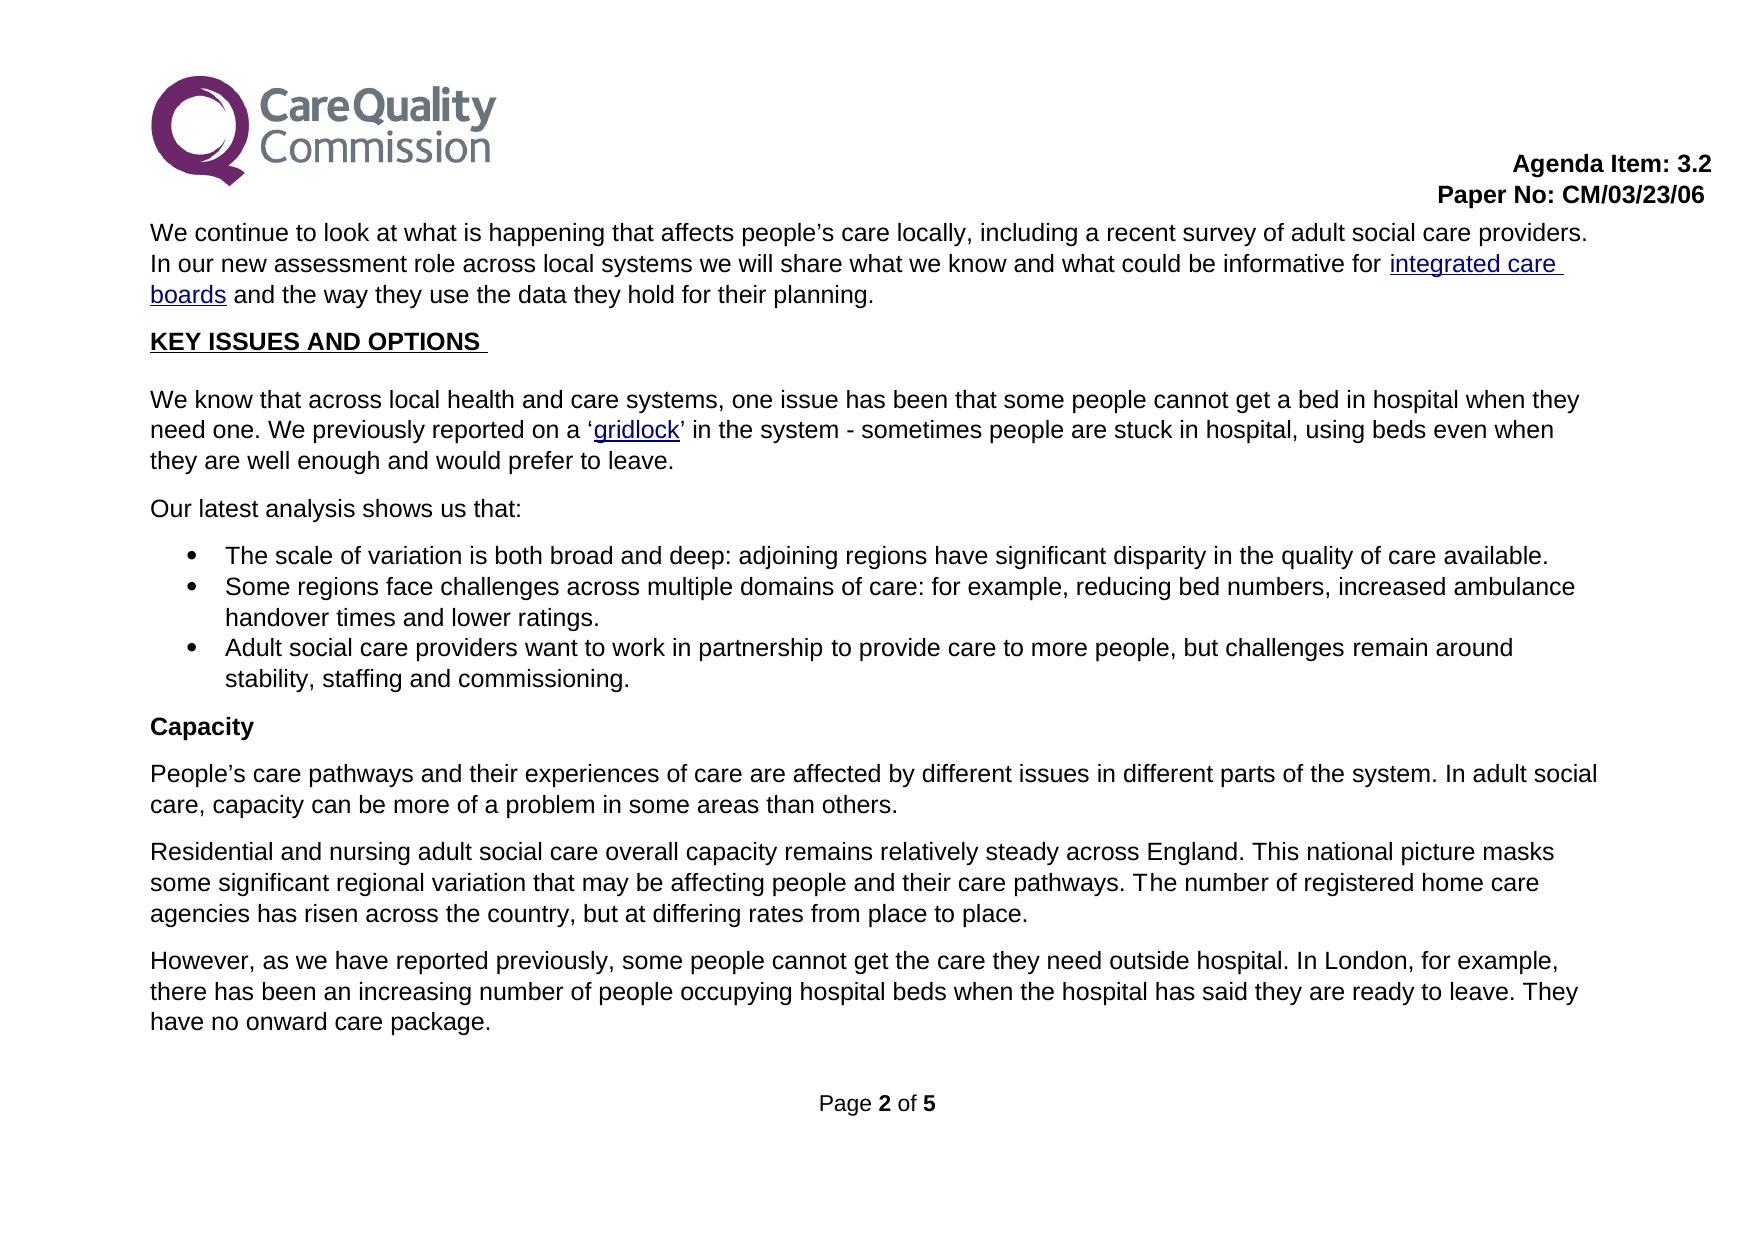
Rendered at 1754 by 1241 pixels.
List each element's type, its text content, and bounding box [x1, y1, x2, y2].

list The scale of variation is both broad and deep: adjoining regions have significant disparity in the quality of care available. [187, 541, 1604, 570]
text KEY ISSUES AND OPTIONS [150, 327, 1604, 356]
text We continue to look at what is happening that affects people’s care locally, including a recent survey of adult social care providers. In our new assessment role across local systems we will share what we know and what could be informative for integrated care boards and the way they use the data they hold for their planning. [150, 218, 1604, 308]
text We know that across local health and care systems, one issue has been that some people cannot get a bed in hospital when they need one. We previously reported on a ‘gridlock’ in the system - sometimes people are stuck in hospital, using beds even when they are well enough and would prefer to leave. [150, 385, 1604, 475]
text Our latest analysis shows us that: [150, 493, 1604, 522]
text Residential and nursing adult social care overall capacity remains relatively steady across England. This national picture masks some significant regional variation that may be affecting people and their care pathways. The number of registered home care agencies has risen across the country, but at differing rates from place to place. [150, 837, 1604, 927]
list Adult social care providers want to work in partnership to provide care to more people, but challenges remain around stability, staffing and commissioning. [187, 633, 1604, 693]
text Capacity [150, 712, 1604, 740]
text However, as we have reported previously, some people cannot get the care they need outside hospital. In London, for example, there has been an increasing number of people occupying hospital beds when the hospital has said they are ready to leave. They have no onward care package. [150, 946, 1604, 1036]
text People’s care pathways and their experiences of care are affected by different issues in different parts of the system. In adult social care, capacity can be more of a problem in some areas than others. [150, 759, 1604, 818]
list Some regions face challenges across multiple domains of care: for example, reducing bed numbers, increased ambulance handover times and lower ratings. [187, 572, 1604, 631]
